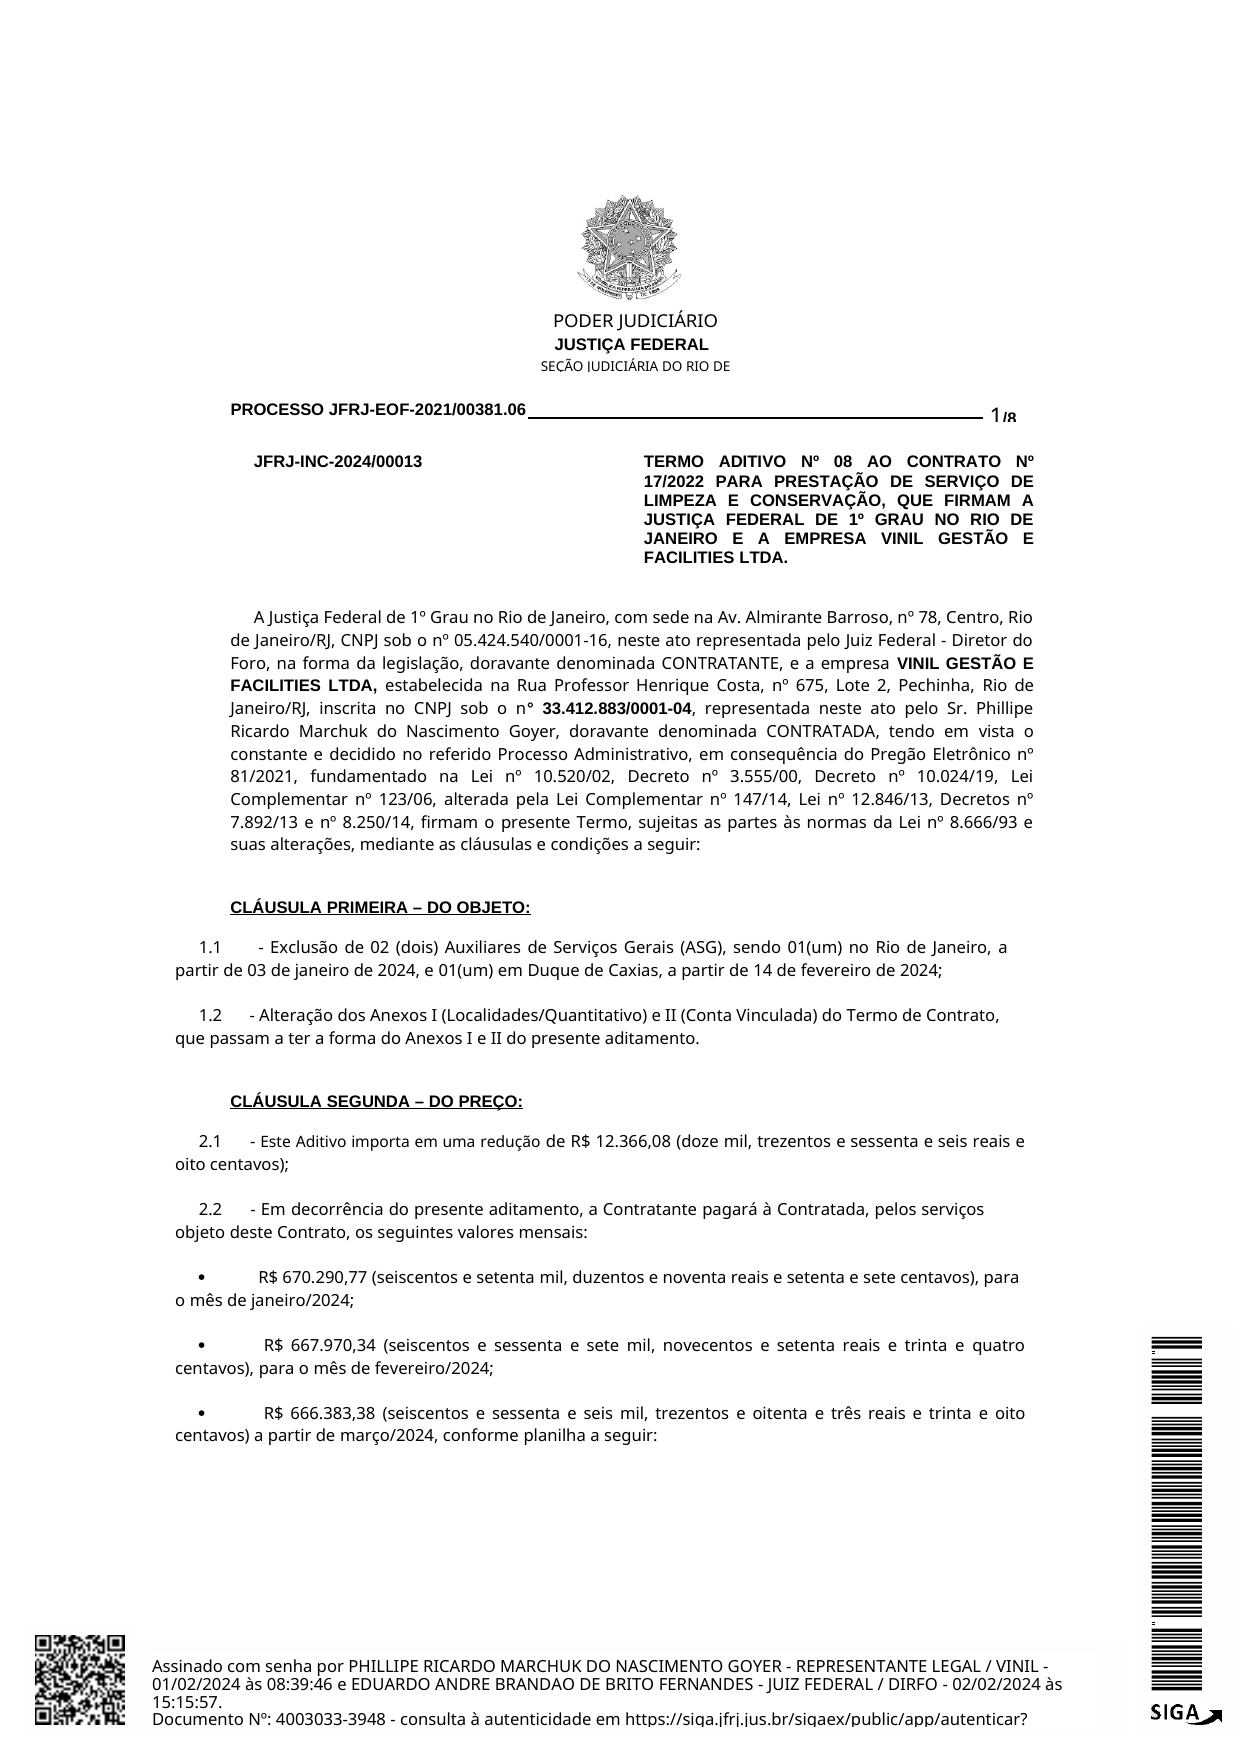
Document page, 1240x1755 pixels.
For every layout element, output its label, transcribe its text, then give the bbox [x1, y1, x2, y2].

subtitle CLÁUSULA PRIMEIRA – DO OBJETO: [230, 897, 1239, 917]
list R$ 670.290,77 (seiscentos e setenta mil, duzentos e noventa reais e setenta e sete centavos), para o mês de janeiro/2024; [175, 1266, 1033, 1311]
list - Exclusão de 02 (dois) Auxiliares de Serviços Gerais (ASG), sendo 01(um) no Rio de Janeiro, a partir de 03 de janeiro de 2024, e 01(um) em Duque de Caxias, a partir de 14 de fevereiro de 2024; [175, 936, 1033, 981]
list - Este Aditivo importa em uma redução de R$ 12.366,08 (doze mil, trezentos e sessenta e seis reais e oito centavos); [175, 1130, 1033, 1175]
text A Justiça Federal de 1º Grau no Rio de Janeiro, com sede na Av. Almirante Barroso, nº 78, Centro, Rio de Janeiro/RJ, CNPJ sob o nº 05.424.540/0001-16, neste ato representada pelo Juiz Federal - Diretor do Foro, na forma da legislação, doravante denominada CONTRATANTE, e a empresa VINIL GESTÃO E FACILITIES LTDA, estabelecida na Rua Professor Henrique Costa, nº 675, Lote 2, Pechinha, Rio de Janeiro/RJ, inscrita no CNPJ sob o n° 33.412.883/0001-04, representada neste ato pelo Sr. Phillipe Ricardo Marchuk do Nascimento Goyer, doravante denominada CONTRATADA, tendo em vista o constante e decidido no referido Processo Administrativo, em consequência do Pregão Eletrônico nº 81/2021, fundamentado na Lei nº 10.520/02, Decreto nº 3.555/00, Decreto nº 10.024/19, Lei Complementar nº 123/06, alterada pela Lei Complementar nº 147/14, Lei nº 12.846/13, Decretos nº 7.892/13 e nº 8.250/14, firmam o presente Termo, sujeitas as partes às normas da Lei nº 8.666/93 e suas alterações, mediante as cláusulas e condições a seguir: [230, 606, 1034, 856]
list - Alteração dos Anexos I (Localidades/Quantitativo) e II (Conta Vinculada) do Termo de Contrato, que passam a ter a forma do Anexos I e II do presente aditamento. [175, 1004, 1032, 1049]
subtitle CLÁUSULA SEGUNDA – DO PREÇO: [230, 1091, 1239, 1111]
list - Em decorrência do presente aditamento, a Contratante pagará à Contratada, pelos serviços objeto deste Contrato, os seguintes valores mensais: [175, 1198, 1032, 1243]
list R$ 666.383,38 (seiscentos e sessenta e seis mil, trezentos e oitenta e três reais e trinta e oito centavos) a partir de março/2024, conforme planilha a seguir: [175, 1402, 1032, 1446]
list R$ 667.970,34 (seiscentos e sessenta e sete mil, novecentos e setenta reais e trinta e quatro centavos), para o mês de fevereiro/2024; [175, 1334, 1033, 1379]
subtitle JFRJ-INC-2024/00013 TERMO ADITIVO Nº 08 AO CONTRATO Nº 17/2022 PARA PRESTAÇÃO DE SERVIÇO DE LIMPEZA E CONSERVAÇÃO, QUE FIRMAM A JUSTIÇA FEDERAL DE 1º GRAU NO RIO DE JANEIRO E A EMPRESA VINIL GESTÃO E FACILITIES LTDA. [254, 452, 1034, 567]
